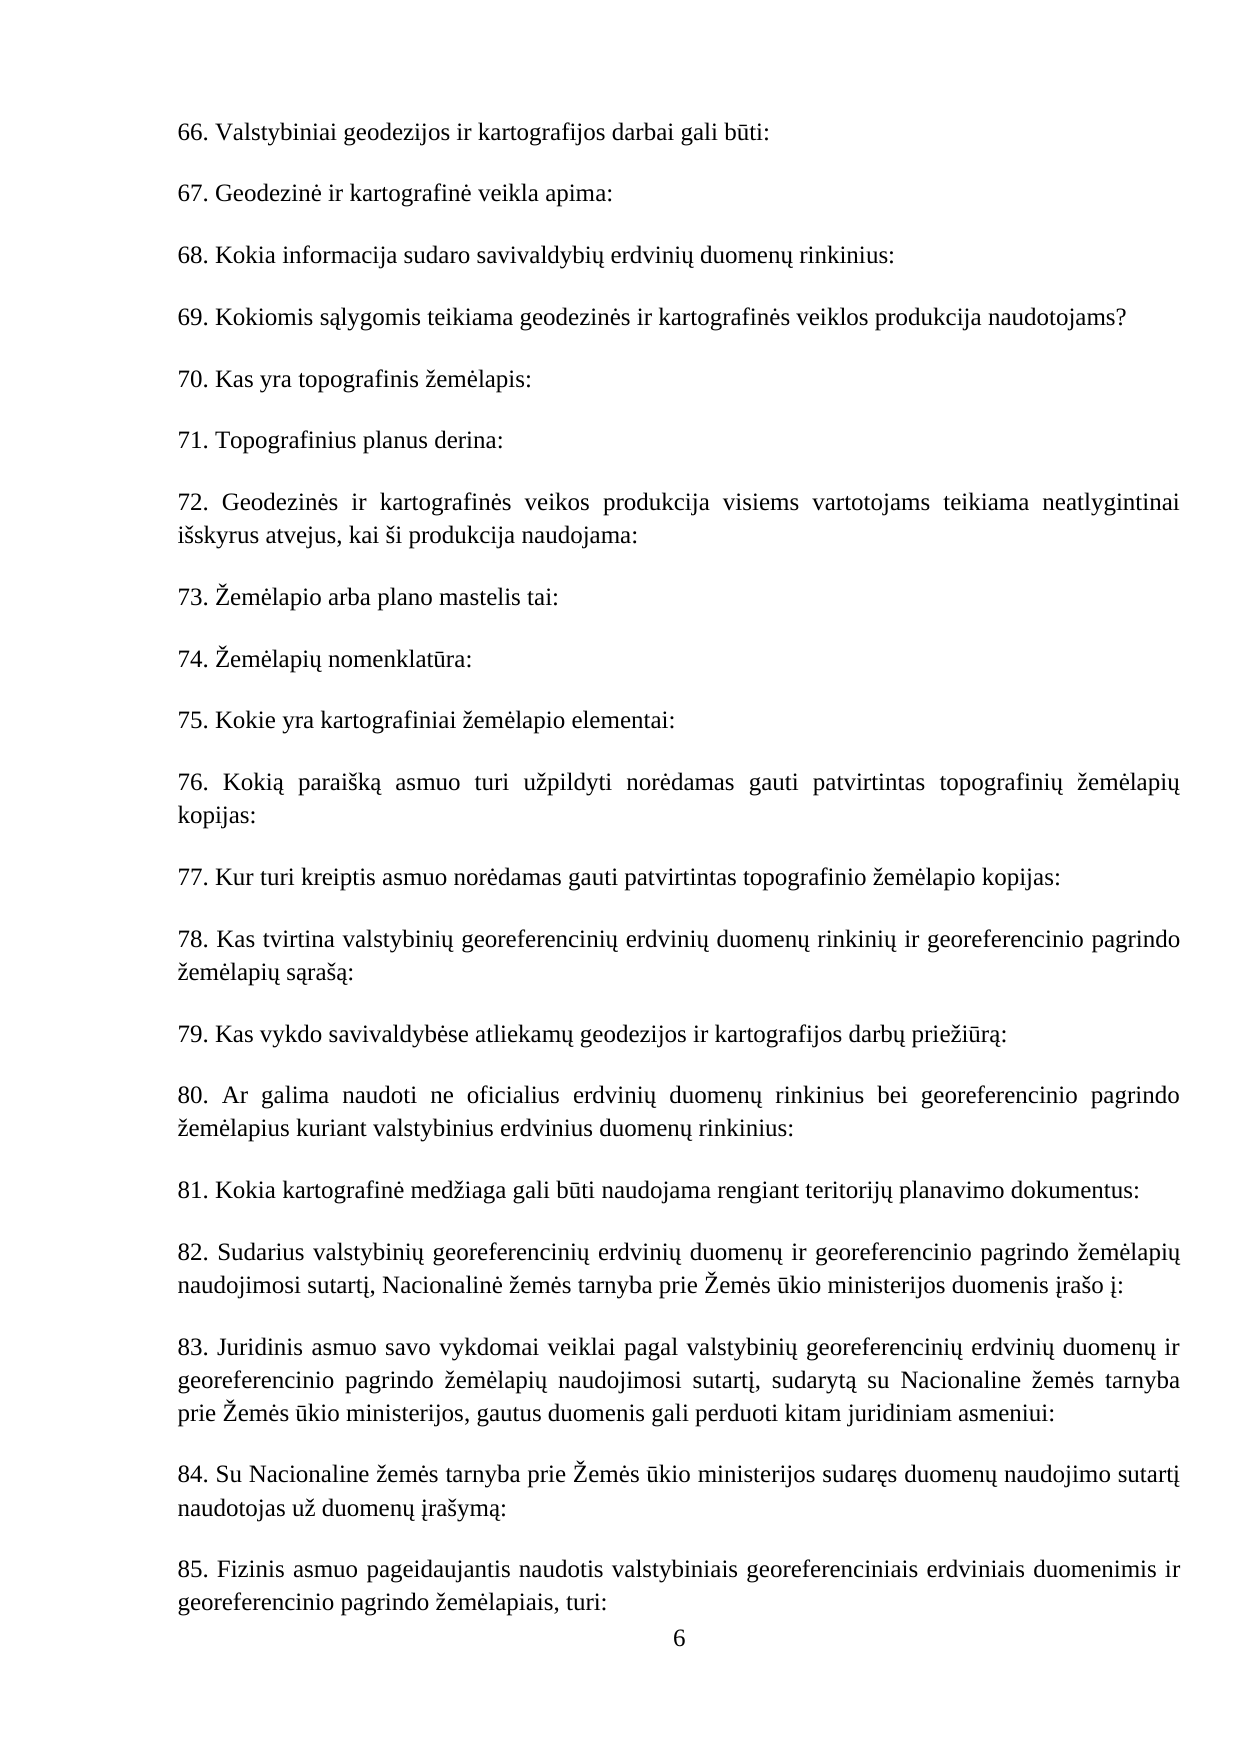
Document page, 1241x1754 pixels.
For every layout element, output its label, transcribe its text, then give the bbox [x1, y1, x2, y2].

text 71. Topografinius planus derina: [177, 425, 1181, 454]
text 69. Kokiomis sąlygomis teikiama geodezinės ir kartografinės veiklos produkcija naudotojams? [177, 302, 1181, 331]
text 83. Juridinis asmuo savo vykdomai veiklai pagal valstybinių georeferencinių erdvinių duomenų ir georeferencinio pagrindo žemėlapių naudojimosi sutartį, sudarytą su Nacionaline žemės tarnyba prie Žemės ūkio ministerijos, gautus duomenis gali perduoti kitam juridiniam asmeniui: [177, 1332, 1181, 1427]
text 85. Fizinis asmuo pageidaujantis naudotis valstybiniais georeferenciniais erdviniais duomenimis ir georeferencinio pagrindo žemėlapiais, turi: [177, 1554, 1181, 1616]
text 82. Sudarius valstybinių georeferencinių erdvinių duomenų ir georeferencinio pagrindo žemėlapių naudojimosi sutartį, Nacionalinė žemės tarnyba prie Žemės ūkio ministerijos duomenis įrašo į: [177, 1237, 1181, 1299]
text 74. Žemėlapių nomenklatūra: [177, 644, 1181, 672]
text 76. Kokią paraišką asmuo turi užpildyti norėdamas gauti patvirtintas topografinių žemėlapių kopijas: [177, 767, 1181, 829]
text 79. Kas vykdo savivaldybėse atliekamų geodezijos ir kartografijos darbų priežiūrą: [177, 1019, 1181, 1047]
text 72. Geodezinės ir kartografinės veikos produkcija visiems vartotojams teikiama neatlygintinai išskyrus atvejus, kai ši produkcija naudojama: [177, 487, 1181, 549]
text 77. Kur turi kreiptis asmuo norėdamas gauti patvirtintas topografinio žemėlapio kopijas: [177, 862, 1181, 891]
text 66. Valstybiniai geodezijos ir kartografijos darbai gali būti: [177, 117, 1181, 145]
text 84. Su Nacionaline žemės tarnyba prie Žemės ūkio ministerijos sudaręs duomenų naudojimo sutartį naudotojas už duomenų įrašymą: [177, 1459, 1181, 1521]
text 78. Kas tvirtina valstybinių georeferencinių erdvinių duomenų rinkinių ir georeferencinio pagrindo žemėlapių sąrašą: [177, 924, 1181, 986]
text 75. Kokie yra kartografiniai žemėlapio elementai: [177, 706, 1181, 734]
text 70. Kas yra topografinis žemėlapis: [177, 364, 1181, 392]
text 68. Kokia informacija sudaro savivaldybių erdvinių duomenų rinkinius: [177, 240, 1181, 269]
text 80. Ar galima naudoti ne oficialius erdvinių duomenų rinkinius bei georeferencinio pagrindo žemėlapius kuriant valstybinius erdvinius duomenų rinkinius: [177, 1080, 1181, 1142]
text 73. Žemėlapio arba plano mastelis tai: [177, 582, 1181, 611]
text 81. Kokia kartografinė medžiaga gali būti naudojama rengiant teritorijų planavimo dokumentus: [177, 1175, 1181, 1204]
text 67. Geodezinė ir kartografinė veikla apima: [177, 178, 1181, 207]
